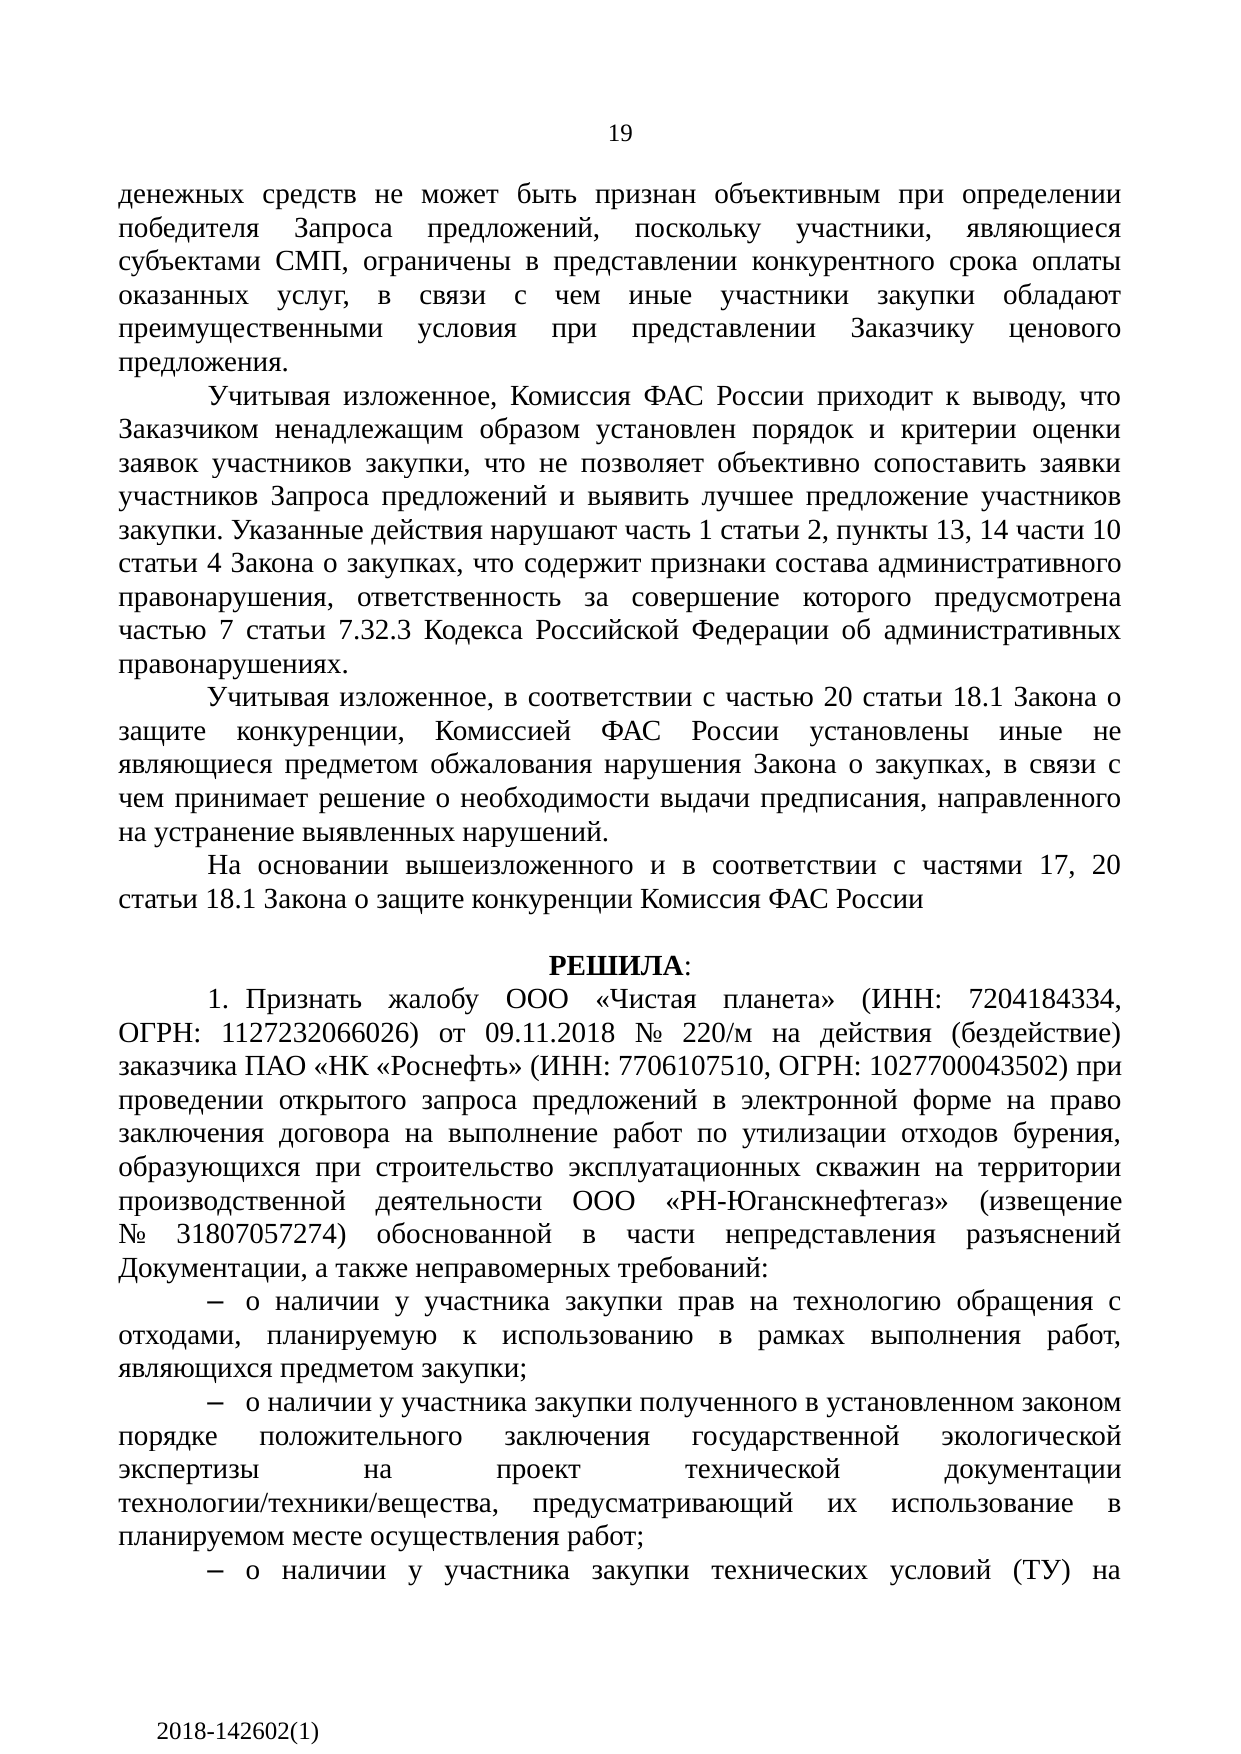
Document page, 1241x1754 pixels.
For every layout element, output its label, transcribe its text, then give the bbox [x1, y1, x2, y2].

text Учитывая изложенное, Комиссия ФАС России приходит к выводу, что Заказчиком ненадлежащим образом установлен порядок и критерии оценки заявок участников закупки, что не позволяет объективно сопоставить заявки участников Запроса предложений и выявить лучшее предложение участников закупки. Указанные действия нарушают часть 1 статьи 2, пункты 13, 14 части 10 статьи 4 Закона о закупках, что содержит признаки состава административного правонарушения, ответственность за совершение которого предусмотрена частью 7 статьи 7.32.3 Кодекса Российской Федерации об административных правонарушениях. [118, 378, 1122, 679]
text Учитывая изложенное, в соответствии с частью 20 статьи 18.1 Закона о защите конкуренции, Комиссией ФАС России установлены иные не являющиеся предметом обжалования нарушения Закона о закупках, в связи с чем принимает решение о необходимости выдачи предписания, направленного на устранение выявленных нарушений. [118, 679, 1122, 847]
list Признать жалобу ООО «Чистая планета» (ИНН: 7204184334, ОГРН: 1127232066026) от 09.11.2018 № 220/м на действия (бездействие) заказчика ПАО «НК «Роснефть» (ИНН: 7706107510, ОГРН: 1027700043502) при проведении открытого запроса предложений в электронной форме на право заключения договора на выполнение работ по утилизации отходов бурения, образующихся при строительство эксплуатационных скважин на территории производственной деятельности ООО «РН-Юганскнефтегаз» (извещение № 31807057274) обоснованной в части непредставления разъяснений Документации, а также неправомерных требований: [118, 981, 1122, 1283]
list о наличии у участника закупки полученного в установленном законом порядке положительного заключения государственной экологической экспертизы на проект технической документации технологии/техники/вещества, предусматривающий их использование в планируемом месте осуществления работ; [118, 1384, 1122, 1552]
text денежных средств не может быть признан объективным при определении победителя Запроса предложений, поскольку участники, являющиеся субъектами СМП, ограничены в представлении конкурентного срока оплаты оказанных услуг, в связи с чем иные участники закупки обладают преимущественными условия при представлении Заказчику ценового предложения. [118, 176, 1122, 378]
text На основании вышеизложенного и в соответствии с частями 17, 20 статьи 18.1 Закона о защите конкуренции Комиссия ФАС России [118, 847, 1122, 914]
list о наличии у участника закупки технических условий (ТУ) на [118, 1552, 1122, 1585]
list о наличии у участника закупки прав на технологию обращения с отходами, планируемую к использованию в рамках выполнения работ, являющихся предметом закупки; [118, 1283, 1122, 1384]
text РЕШИЛА: [118, 948, 1122, 981]
